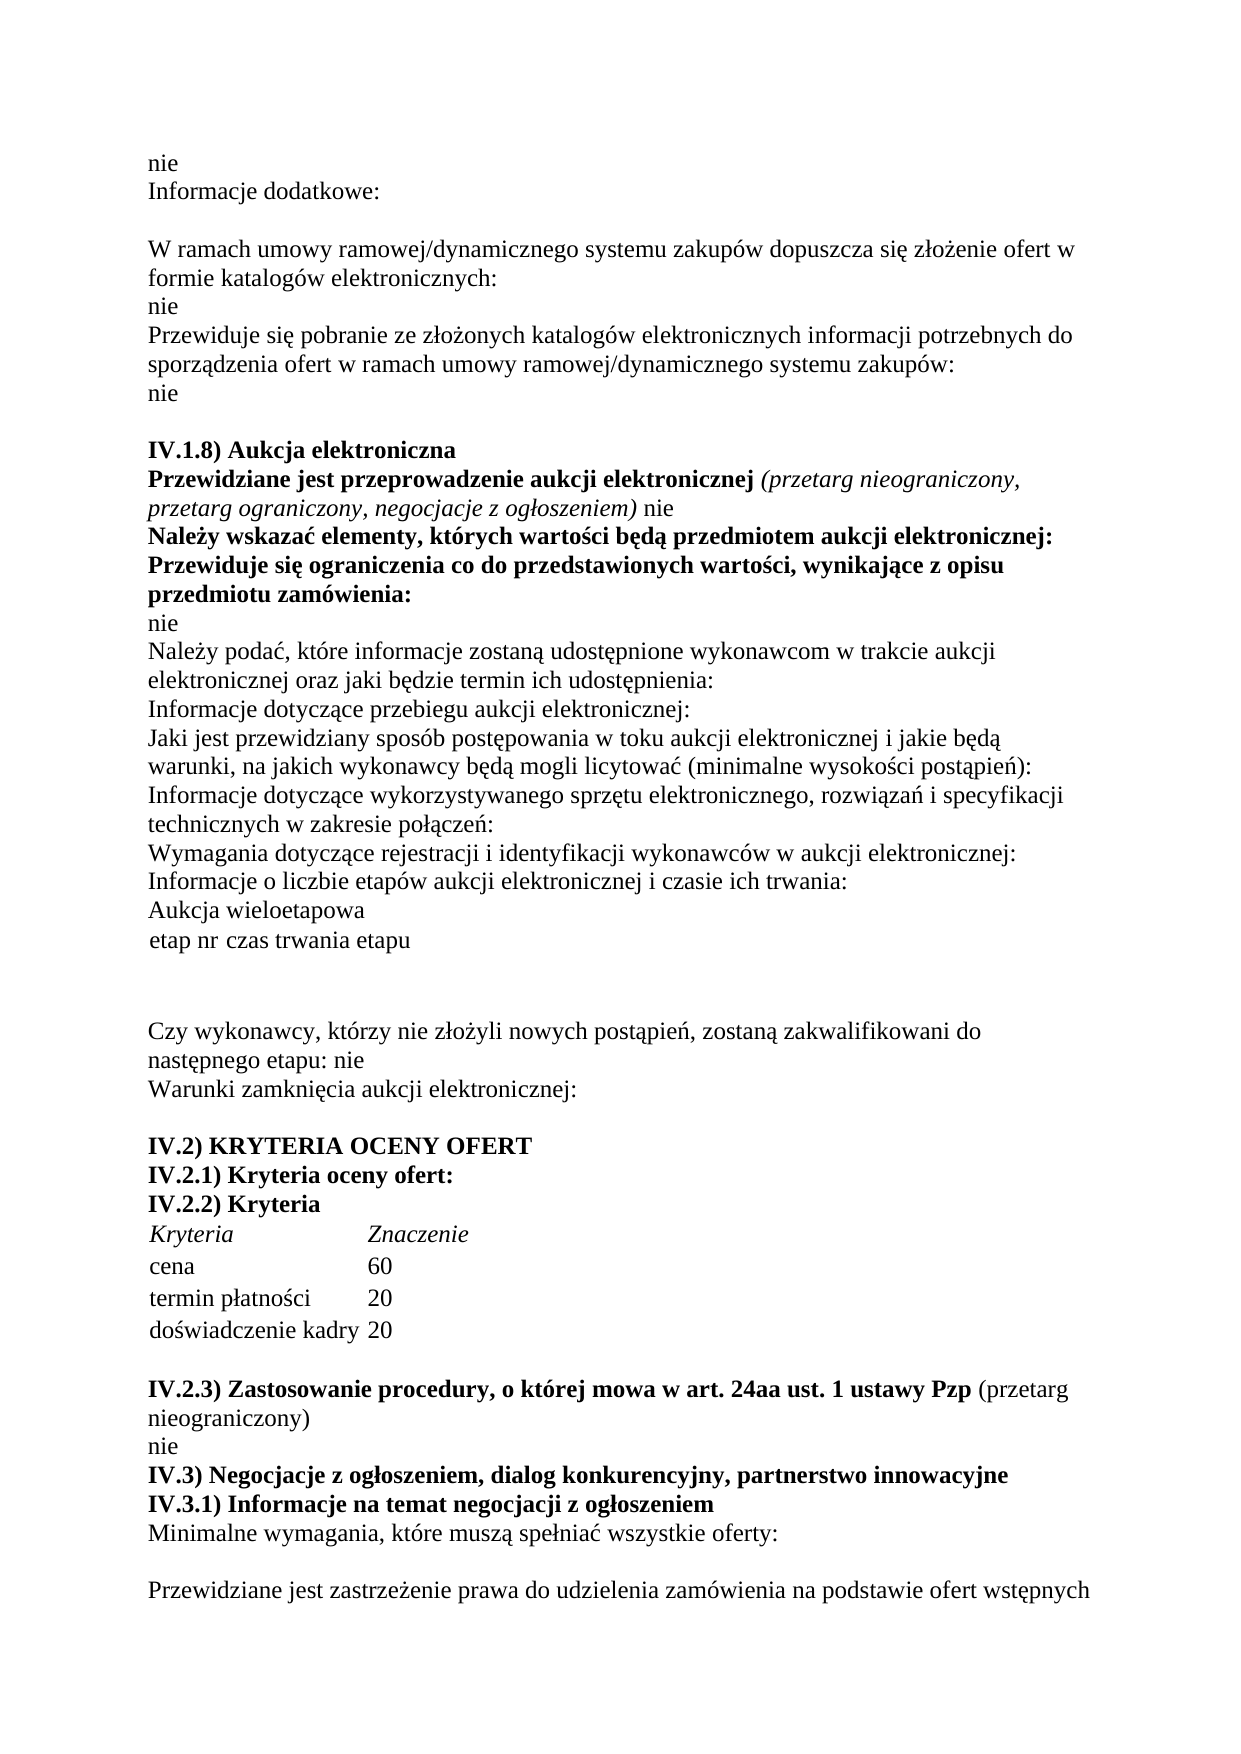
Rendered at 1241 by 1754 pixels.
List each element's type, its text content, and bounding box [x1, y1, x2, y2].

table_header etap nr [148, 924, 224, 956]
table_cell 20 [366, 1313, 475, 1345]
text Aukcja wieloetapowa [148, 895, 1093, 924]
text nie Informacje dodatkowe: W ramach umowy ramowej/dynamicznego systemu zakupów dopuszcza się złożenie ofert w formie katalogów elektronicznych: nie Przewiduje się pobranie ze złożonych katalogów elektronicznych informacji potrzebnych do sporządzenia ofert w ramach umowy ramowej/dynamicznego systemu zakupów: nie [148, 148, 1093, 406]
table_cell 20 [366, 1281, 475, 1313]
table_cell termin płatności [148, 1281, 366, 1313]
table_header czas trwania etapu [224, 924, 417, 956]
table_cell 60 [366, 1250, 475, 1281]
table_cell doświadczenie kadry [148, 1313, 366, 1345]
table_header Kryteria [148, 1218, 366, 1249]
text Czy wykonawcy, którzy nie złożyli nowych postąpień, zostaną zakwalifikowani do następnego etapu: nie Warunki zamknięcia aukcji elektronicznej: [148, 988, 1093, 1103]
table_cell [148, 956, 224, 988]
table_cell [224, 956, 417, 988]
table_cell cena [148, 1250, 366, 1281]
text IV.2) KRYTERIA OCENY OFERT IV.2.1) Kryteria oceny ofert: IV.2.2) Kryteria [148, 1103, 1093, 1218]
text IV.1.8) Aukcja elektroniczna Przewidziane jest przeprowadzenie aukcji elektronicznej (przetarg nieograniczony, przetarg ograniczony, negocjacje z ogłoszeniem) nie Należy wskazać elementy, których wartości będą przedmiotem aukcji elektronicznej: Przewiduje się ograniczenia co do przedstawionych wartości, wynikające z opisu przedmiotu zamówienia: nie Należy podać, które informacje zostaną udostępnione wykonawcom w trakcie aukcji elektronicznej oraz jaki będzie termin ich udostępnienia: Informacje dotyczące przebiegu aukcji elektronicznej: Jaki jest przewidziany sposób postępowania w toku aukcji elektronicznej i jakie będą warunki, na jakich wykonawcy będą mogli licytować (minimalne wysokości postąpień): Informacje dotyczące wykorzystywanego sprzętu elektronicznego, rozwiązań i specyfikacji technicznych w zakresie połączeń: Wymagania dotyczące rejestracji i identyfikacji wykonawców w aukcji elektronicznej: Informacje o liczbie etapów aukcji elektronicznej i czasie ich trwania: [148, 406, 1093, 895]
table_header Znaczenie [366, 1218, 475, 1249]
text IV.2.3) Zastosowanie procedury, o której mowa w art. 24aa ust. 1 ustawy Pzp (przetarg nieograniczony) nie IV.3) Negocjacje z ogłoszeniem, dialog konkurencyjny, partnerstwo innowacyjne IV.3.1) Informacje na temat negocjacji z ogłoszeniem Minimalne wymagania, które muszą spełniać wszystkie oferty: Przewidziane jest zastrzeżenie prawa do udzielenia zamówienia na podstawie ofert wstępnych [148, 1345, 1093, 1604]
